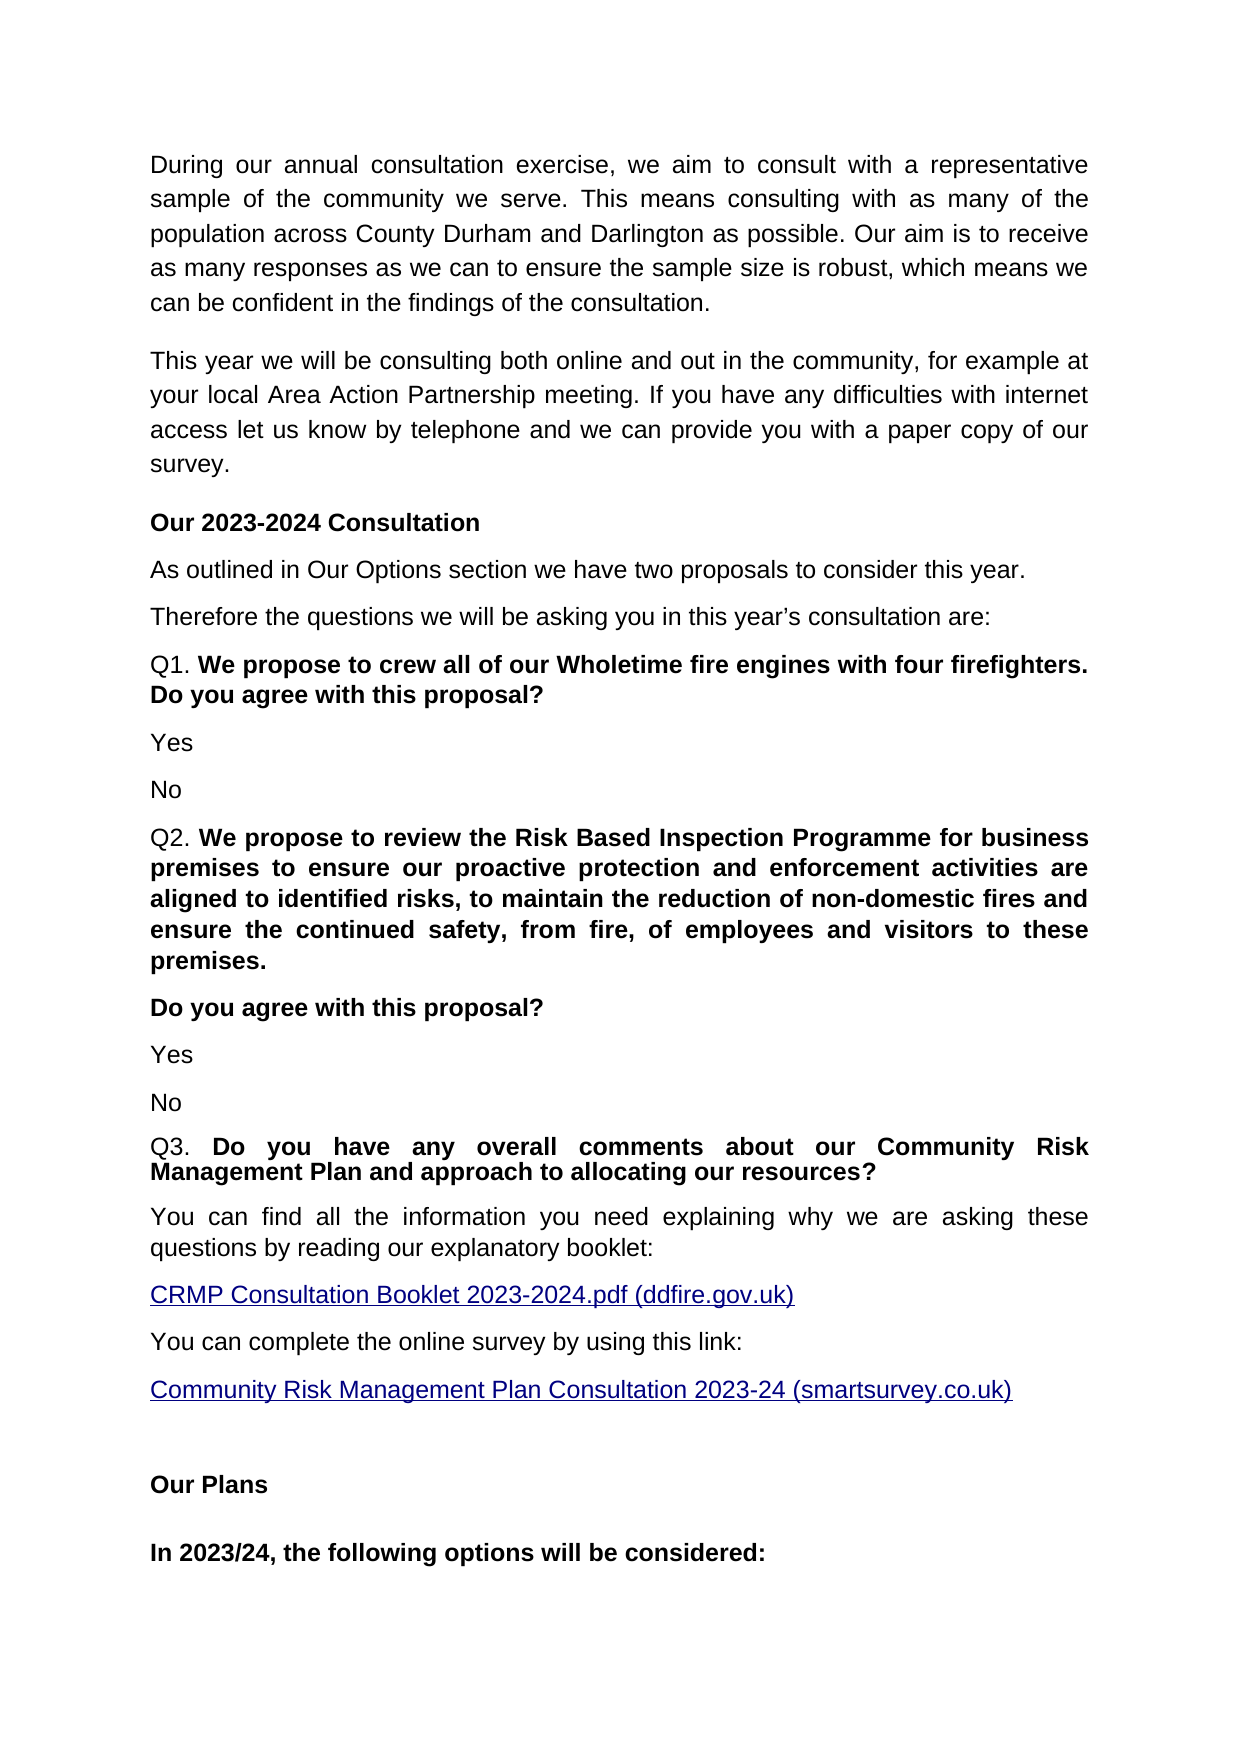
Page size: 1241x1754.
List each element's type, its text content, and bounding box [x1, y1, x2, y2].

text Q3. Do you have any overall comments about our Community Risk Management Plan and approach to allocating our resources? [150, 1135, 1090, 1185]
text You can find all the information you need explaining why we are asking these questions by reading our explanatory booklet: [150, 1202, 1090, 1261]
text Our 2023-2024 Consultation [150, 508, 1090, 536]
text Our Plans [150, 1469, 1090, 1498]
text During our annual consultation exercise, we aim to consult with a representative sample of the community we serve. This means consulting with as many of the population across County Durham and Darlington as possible. Our aim is to receive as many responses as we can to ensure the sample size is robust, which means we can be confident in the findings of the consultation. [150, 150, 1090, 317]
text Therefore the questions we will be asking you in this year’s consultation are: [150, 602, 1090, 631]
text As outlined in Our Options section we have two proposals to consider this year. [150, 555, 1090, 584]
subtitle In 2023/24, the following options will be considered: [150, 1538, 1090, 1567]
text Q1. We propose to crew all of our Wholetime fire engines with four firefighters. Do you agree with this proposal? [150, 650, 1090, 709]
text Yes [150, 1040, 1090, 1069]
text Community Risk Management Plan Consultation 2023-24 (smartsurvey.co.uk) [150, 1375, 1090, 1403]
text No [150, 775, 1090, 804]
text No [150, 1088, 1090, 1117]
text You can complete the online survey by using this link: [150, 1327, 1090, 1356]
text Yes [150, 728, 1090, 757]
text CRMP Consultation Booklet 2023-2024.pdf (ddfire.gov.uk) [150, 1280, 1090, 1309]
text Q2. We propose to review the Risk Based Inspection Programme for business premises to ensure our proactive protection and enforcement activities are aligned to identified risks, to maintain the reduction of non-domestic fires and ensure the continued safety, from fire, of employees and visitors to these premises. [150, 823, 1090, 974]
text This year we will be consulting both online and out in the community, for example at your local Area Action Partnership meeting. If you have any difficulties with internet access let us know by telephone and we can provide you with a paper copy of our survey. [150, 346, 1090, 478]
text Do you agree with this proposal? [150, 993, 1090, 1022]
